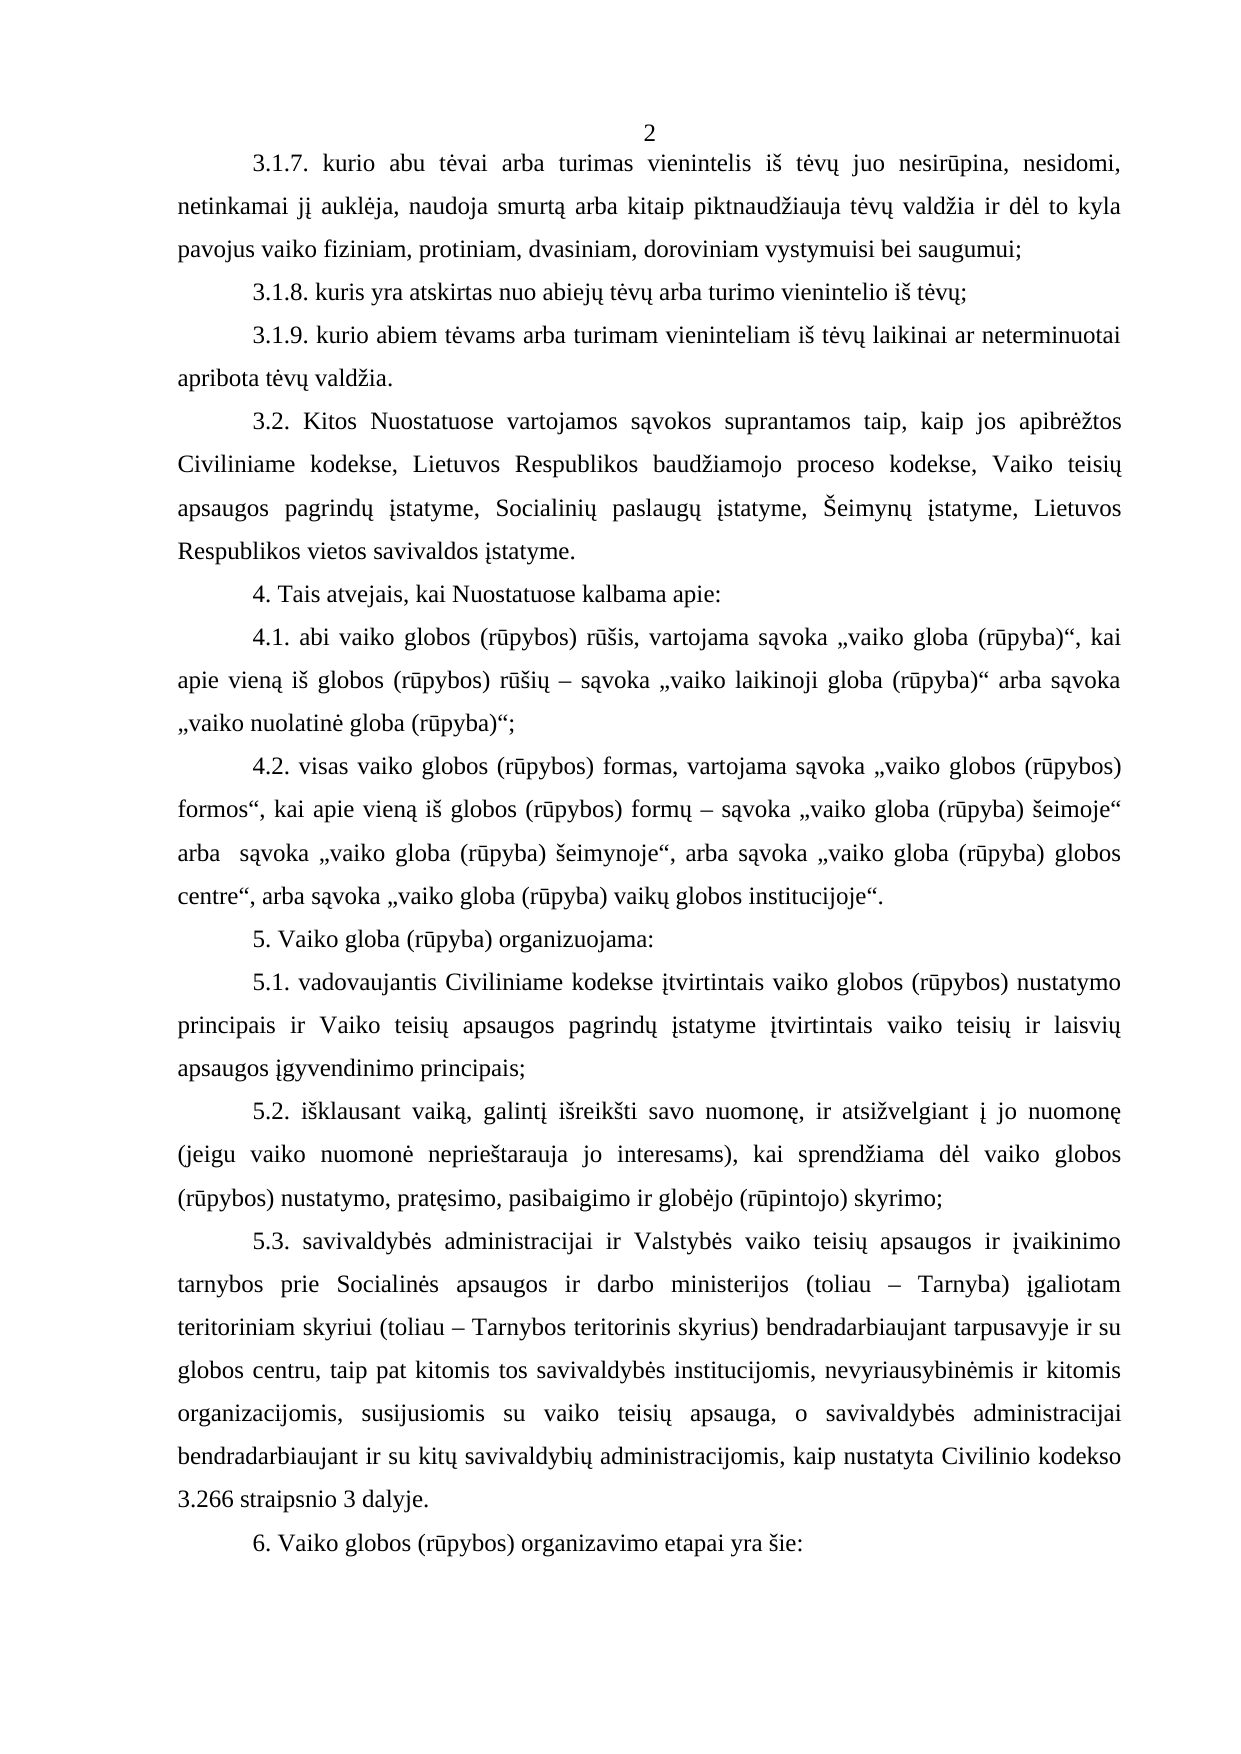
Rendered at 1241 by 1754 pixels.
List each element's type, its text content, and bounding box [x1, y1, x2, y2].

text 4.2. visas vaiko globos (rūpybos) formas, vartojama sąvoka „vaiko globos (rūpybos) formos“, kai apie vieną iš globos (rūpybos) formų – sąvoka „vaiko globa (rūpyba) šeimoje“ arba sąvoka „vaiko globa (rūpyba) šeimynoje“, arba sąvoka „vaiko globa (rūpyba) globos centre“, arba sąvoka „vaiko globa (rūpyba) vaikų globos institucijoje“. [177, 751, 1122, 909]
text 5.1. vadovaujantis Civiliniame kodekse įtvirtintais vaiko globos (rūpybos) nustatymo principais ir Vaiko teisių apsaugos pagrindų įstatyme įtvirtintais vaiko teisių ir laisvių apsaugos įgyvendinimo principais; [177, 967, 1122, 1082]
text 5.2. išklausant vaiką, galintį išreikšti savo nuomonę, ir atsižvelgiant į jo nuomonę (jeigu vaiko nuomonė neprieštarauja jo interesams), kai sprendžiama dėl vaiko globos (rūpybos) nustatymo, pratęsimo, pasibaigimo ir globėjo (rūpintojo) skyrimo; [177, 1096, 1122, 1211]
text 4.1. abi vaiko globos (rūpybos) rūšis, vartojama sąvoka „vaiko globa (rūpyba)“, kai apie vieną iš globos (rūpybos) rūšių – sąvoka „vaiko laikinoji globa (rūpyba)“ arba sąvoka „vaiko nuolatinė globa (rūpyba)“; [177, 622, 1122, 737]
text 3.1.7. kurio abu tėvai arba turimas vienintelis iš tėvų juo nesirūpina, nesidomi, netinkamai jį auklėja, naudoja smurtą arba kitaip piktnaudžiauja tėvų valdžia ir dėl to kyla pavojus vaiko fiziniam, protiniam, dvasiniam, doroviniam vystymuisi bei saugumui; [177, 148, 1122, 263]
text 6. Vaiko globos (rūpybos) organizavimo etapai yra šie: [177, 1528, 1122, 1556]
text 3.1.8. kuris yra atskirtas nuo abiejų tėvų arba turimo vienintelio iš tėvų; [177, 277, 1122, 306]
text 4. Tais atvejais, kai Nuostatuose kalbama apie: [177, 579, 1122, 608]
text 5.3. savivaldybės administracijai ir Valstybės vaiko teisių apsaugos ir įvaikinimo tarnybos prie Socialinės apsaugos ir darbo ministerijos (toliau – Tarnyba) įgaliotam teritoriniam skyriui (toliau – Tarnybos teritorinis skyrius) bendradarbiaujant tarpusavyje ir su globos centru, taip pat kitomis tos savivaldybės institucijomis, nevyriausybinėmis ir kitomis organizacijomis, susijusiomis su vaiko teisių apsauga, o savivaldybės administracijai bendradarbiaujant ir su kitų savivaldybių administracijomis, kaip nustatyta Civilinio kodekso 3.266 straipsnio 3 dalyje. [177, 1226, 1122, 1513]
text 3.1.9. kurio abiem tėvams arba turimam vieninteliam iš tėvų laikinai ar neterminuotai apribota tėvų valdžia. [177, 320, 1122, 392]
text 3.2. Kitos Nuostatuose vartojamos sąvokos suprantamos taip, kaip jos apibrėžtos Civiliniame kodekse, Lietuvos Respublikos baudžiamojo proceso kodekse, Vaiko teisių apsaugos pagrindų įstatyme, Socialinių paslaugų įstatyme, Šeimynų įstatyme, Lietuvos Respublikos vietos savivaldos įstatyme. [177, 406, 1122, 564]
text 5. Vaiko globa (rūpyba) organizuojama: [177, 924, 1122, 953]
